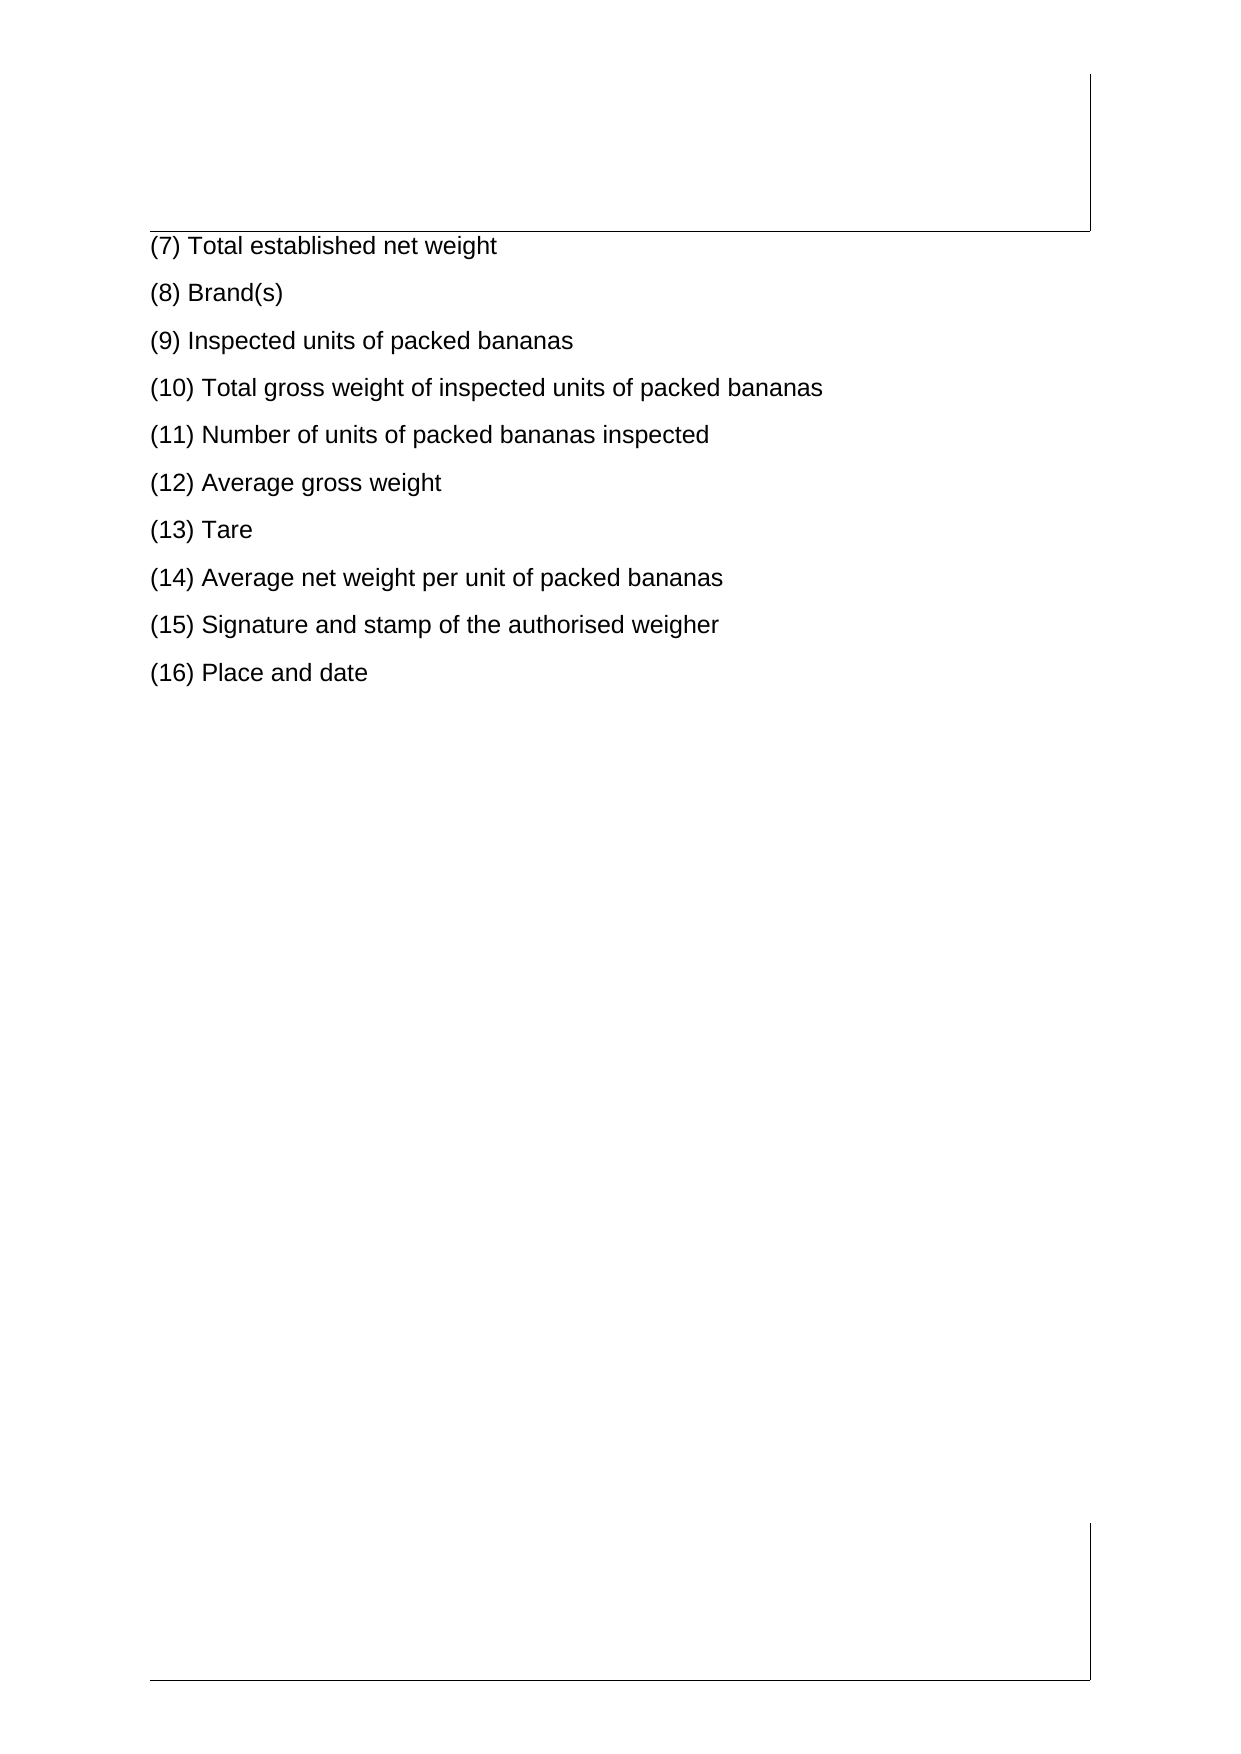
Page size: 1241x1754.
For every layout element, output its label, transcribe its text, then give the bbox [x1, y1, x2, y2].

text (8) Brand(s) [150, 278, 1090, 307]
text (14) Average net weight per unit of packed bananas [150, 563, 1090, 591]
text (11) Number of units of packed bananas inspected [150, 421, 1090, 449]
text (9) Inspected units of packed bananas [150, 326, 1090, 354]
text (10) Total gross weight of inspected units of packed bananas [150, 373, 1090, 402]
text (12) Average gross weight [150, 468, 1090, 497]
text (15) Signature and stamp of the authorised weigher [150, 610, 1090, 639]
text (13) Tare [150, 515, 1090, 544]
text (7) Total established net weight [150, 231, 1090, 260]
text (16) Place and date [150, 657, 1090, 686]
